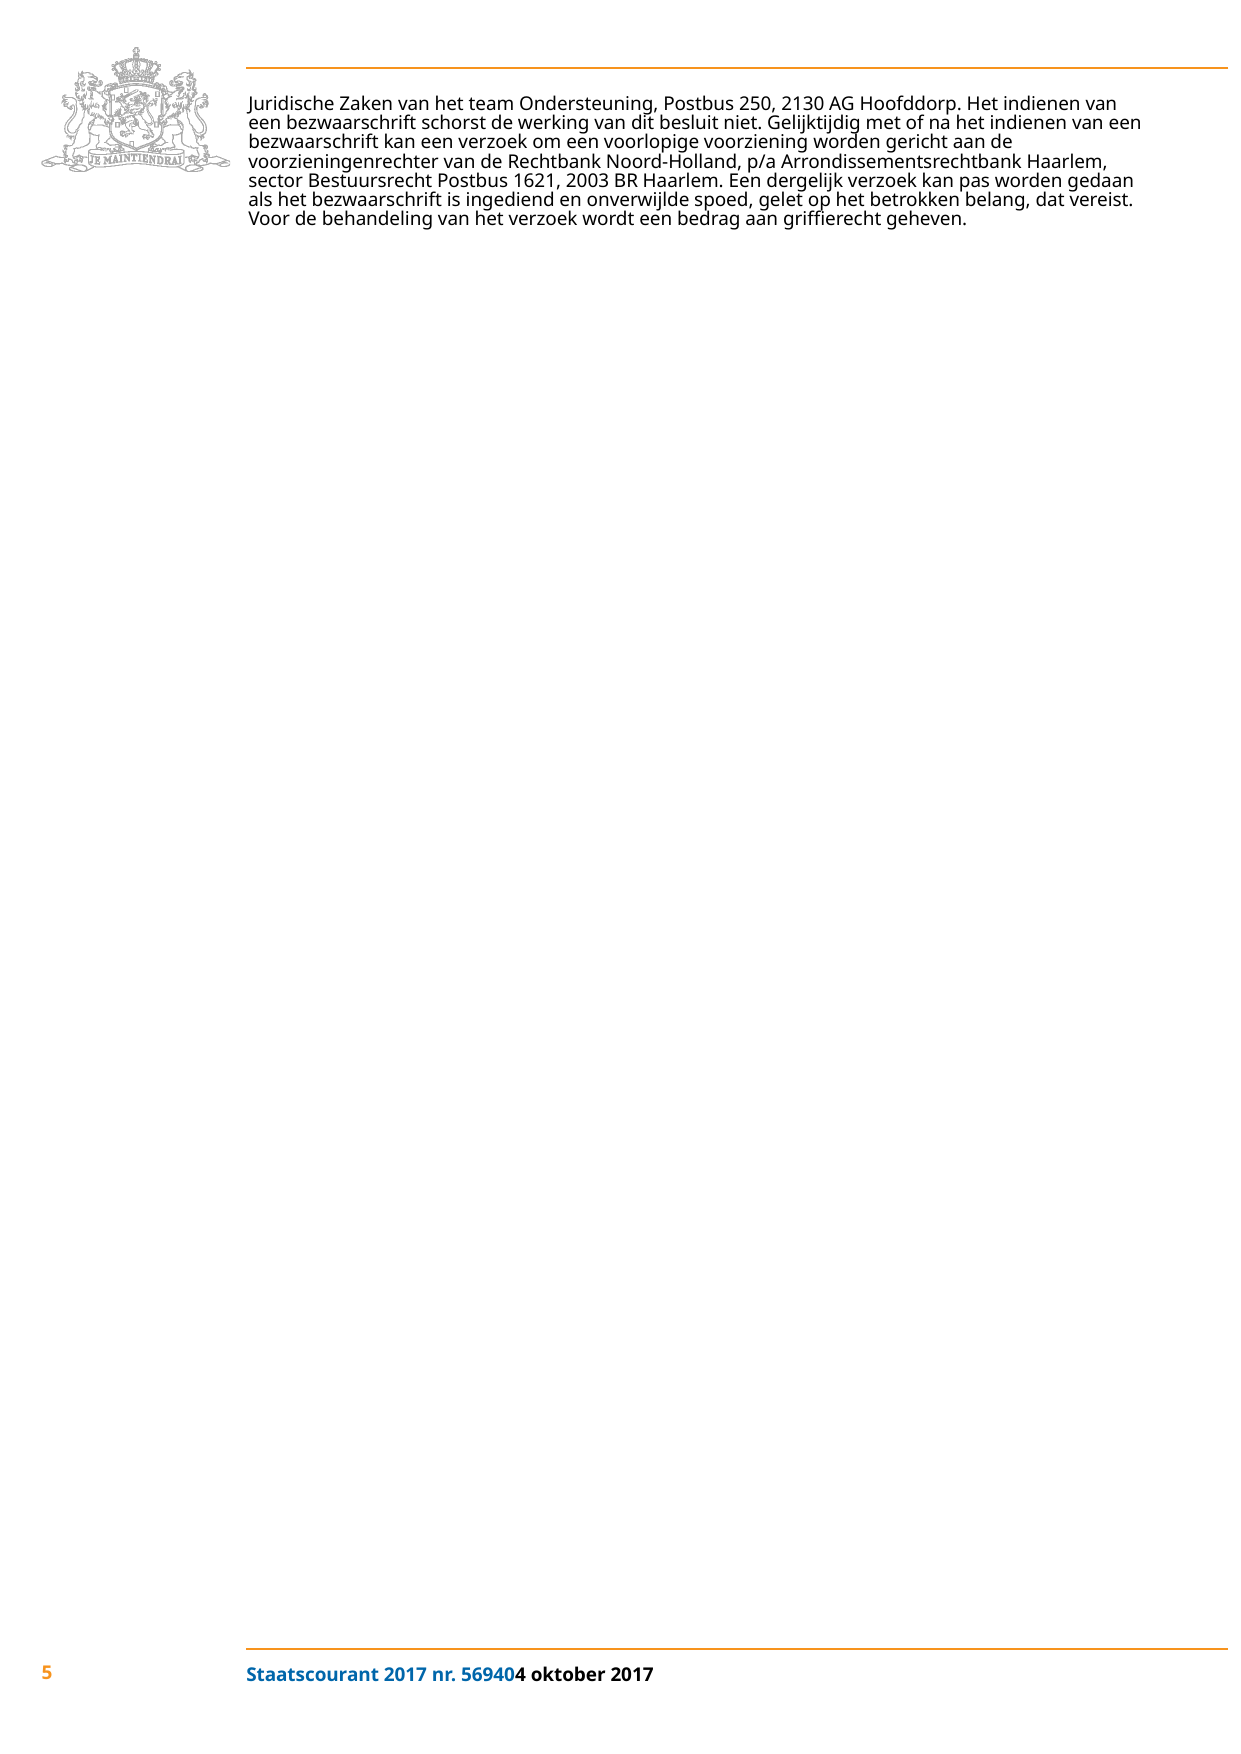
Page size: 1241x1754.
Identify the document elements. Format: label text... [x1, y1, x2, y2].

picture [41, 47, 231, 172]
text Juridische Zaken van het team Ondersteuning, Postbus 250, 2130 AG Hoofddorp. Het indienen van een bezwaarschrift schorst de werking van dit besluit niet. Gelijktijdig met of na het indienen van een bezwaarschrift kan een verzoek om een voorlopige voorziening worden gericht aan de voorzieningenrechter van de Rechtbank Noord-Holland, p/a Arrondissementsrechtbank Haarlem, sector Bestuursrecht Postbus 1621, 2003 BR Haarlem. Een dergelijk verzoek kan pas worden gedaan als het bezwaarschrift is ingediend en onverwijlde spoed, gelet op het betrokken belang, dat vereist. Voor de behandeling van het verzoek wordt een bedrag aan griffierecht geheven. [248, 95, 1152, 230]
